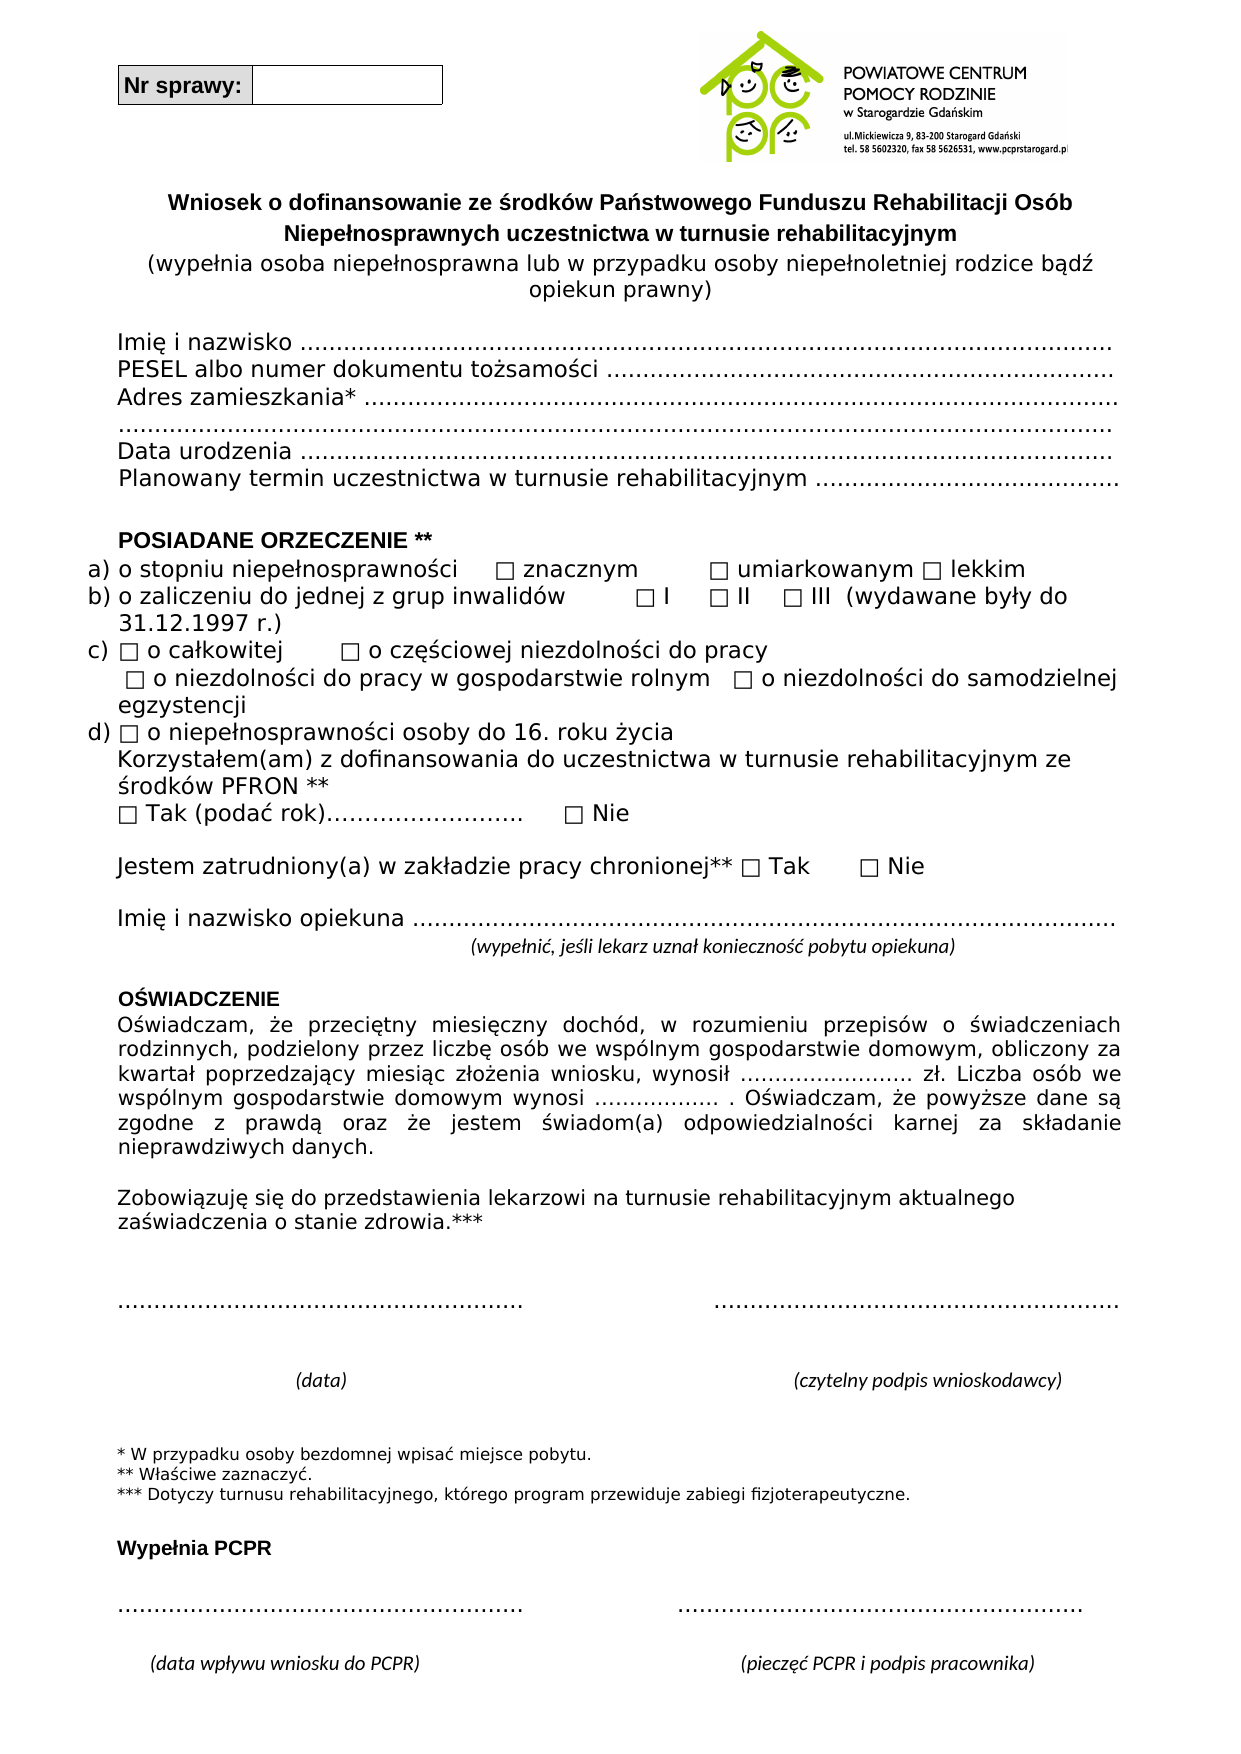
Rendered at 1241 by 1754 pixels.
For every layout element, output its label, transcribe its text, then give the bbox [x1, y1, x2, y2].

list □ o całkowitej □ o częściowej niezdolności do pracy [87, 638, 1122, 664]
text Imię i nazwisko ................................................................................................................ [117, 329, 1122, 356]
text Oświadczam, że przeciętny miesięczny dochód, w rozumieniu przepisów o świadczeniach rodzinnych, podzielony przez liczbę osób we wspólnym gospodarstwie domowym, obliczony za kwartał poprzedzający miesiąc złożenia wniosku, wynosił ……………………. zł. Liczba osób we wspólnym gospodarstwie domowym wynosi ……………… . Oświadczam, że powyższe dane są zgodne z prawdą oraz że jestem świadom(a) odpowiedzialności karnej za składanie nieprawdziwych danych. [117, 1013, 1122, 1160]
subtitle POSIADANE ORZECZENIE ** [118, 527, 1122, 553]
text □ Tak (podać rok)…………………….. □ Nie [117, 801, 1122, 827]
text Planowany termin uczestnictwa w turnusie rehabilitacyjnym .......................................... [118, 465, 1122, 492]
text □ o niezdolności do pracy w gospodarstwie rolnym □ o niezdolności do samodzielnej egzystencji [117, 665, 1122, 718]
list □ o niepełnosprawności osoby do 16. roku życia [87, 719, 1122, 746]
subtitle OŚWIADCZENIE [118, 987, 1122, 1011]
text (wypełnić, jeśli lekarz uznał konieczność pobytu opiekuna) [414, 933, 1122, 958]
text * W przypadku osoby bezdomnej wpisać miejsce pobytu. [117, 1445, 1122, 1464]
text PESEL albo numer dokumentu tożsamości ...................................................................... [117, 357, 1122, 383]
list o zaliczeniu do jednej z grup inwalidów □ I □ II □ III (wydawane były do 31.12.1997 r.) [87, 583, 1122, 637]
text Zobowiązuję się do przedstawienia lekarzowi na turnusie rehabilitacyjnym aktualnego zaświadczenia o stanie zdrowia.*** [117, 1186, 1122, 1234]
picture [700, 31, 1068, 162]
text (wypełnia osoba niepełnosprawna lub w przypadku osoby niepełnoletniej rodzice bądź opiekun prawny) [118, 252, 1122, 303]
text ........................................................ ........................................................ [117, 1287, 1122, 1314]
text ........................................................ ........................................................ [117, 1591, 1122, 1618]
list o stopniu niepełnosprawności □ znacznym □ umiarkowanym □ lekkim [87, 556, 1122, 583]
text Adres zamieszkania* ........................................................................................................ ......................................................................................................................................... [117, 384, 1122, 437]
text ** Właściwe zaznaczyć. [117, 1465, 1122, 1484]
text Jestem zatrudniony(a) w zakładzie pracy chronionej** □ Tak □ Nie [117, 853, 1122, 880]
text *** Dotyczy turnusu rehabilitacyjnego, którego program przewiduje zabiegi fizjoterapeutyczne. [117, 1485, 1122, 1504]
text Wypełnia PCPR [117, 1536, 1122, 1560]
text Korzystałem(am) z dofinansowania do uczestnictwa w turnusie rehabilitacyjnym ze środków PFRON ** [117, 746, 1122, 800]
text Wniosek o dofinansowanie ze środków Państwowego Funduszu Rehabilitacji Osób Niepełnosprawnych uczestnictwa w turnusie rehabilitacyjnym [118, 188, 1122, 246]
text Data urodzenia ................................................................................................................ [117, 438, 1122, 465]
text (data) (czytelny podpis wnioskodawcy) [117, 1367, 1122, 1392]
text Imię i nazwisko opiekuna ................................................................................................. [117, 906, 1122, 932]
text (data wpływu wniosku do PCPR) (pieczęć PCPR i podpis pracownika) [117, 1650, 1122, 1675]
